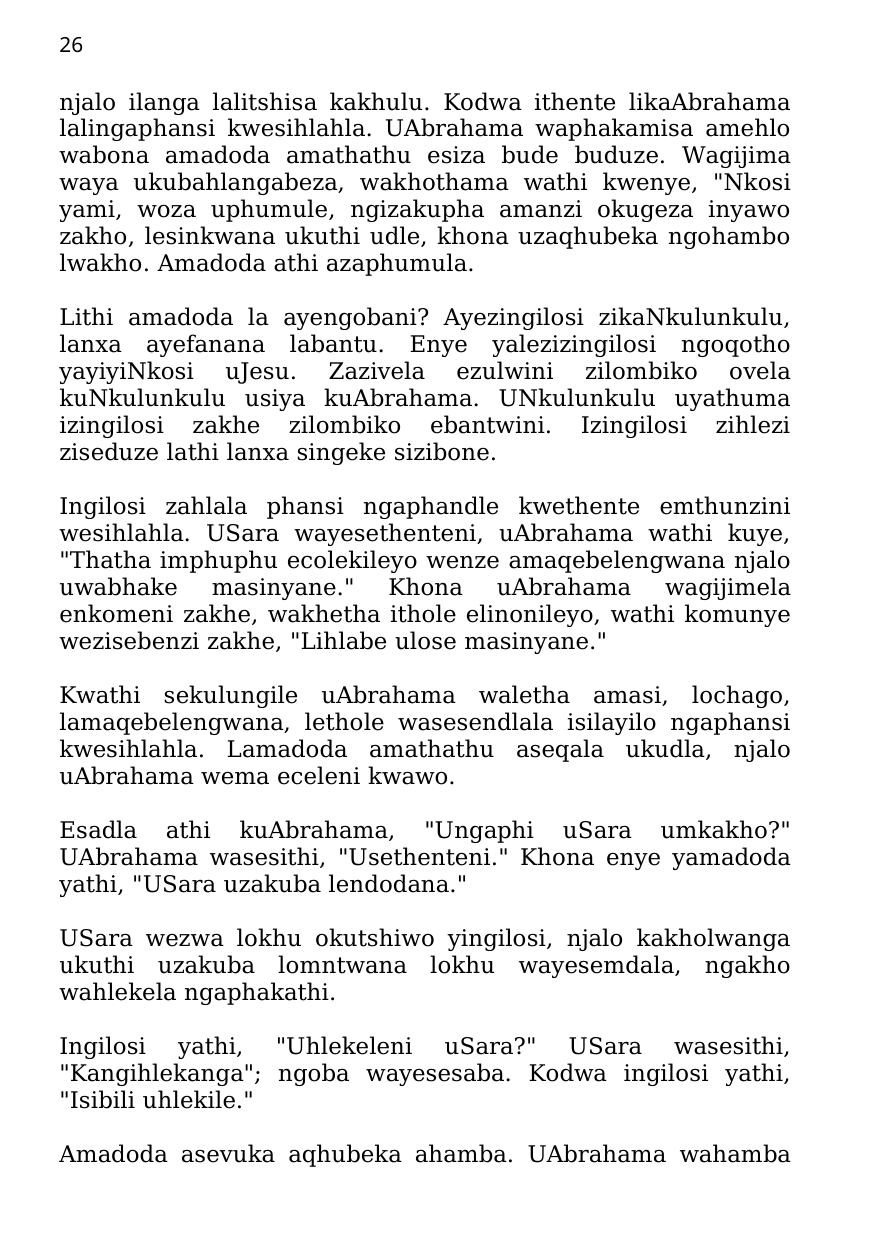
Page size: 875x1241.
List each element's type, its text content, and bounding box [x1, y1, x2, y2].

text Amadoda asevuka aqhubeka ahamba. UAbrahama wahamba [59, 1141, 791, 1168]
text Esadla athi kuAbrahama, "Ungaphi uSara umkakho?" UAbrahama wasesithi, "Usethenteni." Khona enye yamadoda yathi, "USara uzakuba lendodana." [59, 817, 791, 898]
text Kwathi sekulungile uAbrahama waletha amasi, lochago, lamaqebelengwana, lethole wasesendlala isilayilo ngaphansi kwesihlahla. Lamadoda amathathu aseqala ukudla, njalo uAbrahama wema eceleni kwawo. [59, 682, 791, 790]
text Ingilosi zahlala phansi ngaphandle kwethente emthunzini wesihlahla. USara wayesethenteni, uAbrahama wathi kuye, "Thatha imphuphu ecolekileyo wenze amaqebelengwana njalo uwabhake masinyane." Khona uAbrahama wagijimela enkomeni zakhe, wakhetha ithole elinonileyo, wathi komunye wezisebenzi zakhe, "Lihlabe ulose masinyane." [59, 493, 791, 655]
text Ingilosi yathi, "Uhlekeleni uSara?" USara wasesithi, "Kangihlekanga"; ngoba wayesesaba. Kodwa ingilosi yathi, "Isibili uhlekile." [59, 1033, 791, 1114]
text Lithi amadoda la ayengobani? Ayezingilosi zikaNkulunkulu, lanxa ayefanana labantu. Enye yalezizingilosi ngoqotho yayiyiNkosi uJesu. Zazivela ezulwini zilombiko ovela kuNkulunkulu usiya kuAbrahama. UNkulunkulu uyathuma izingilosi zakhe zilombiko ebantwini. Izingilosi zihlezi ziseduze lathi lanxa singeke sizibone. [59, 304, 791, 466]
text njalo ilanga lalitshisa kakhulu. Kodwa ithente likaAbrahama lalingaphansi kwesihlahla. UAbrahama waphakamisa amehlo wabona amadoda amathathu esiza bude buduze. Wagijima waya ukubahlangabeza, wakhothama wathi kwenye, "Nkosi yami, woza uphumule, ngizakupha amanzi okugeza inyawo zakho, lesinkwana ukuthi udle, khona uzaqhubeka ngohambo lwakho. Amadoda athi azaphumula. [59, 88, 791, 277]
text USara wezwa lokhu okutshiwo yingilosi, njalo kakholwanga ukuthi uzakuba lomntwana lokhu wayesemdala, ngakho wahlekela ngaphakathi. [59, 925, 791, 1006]
